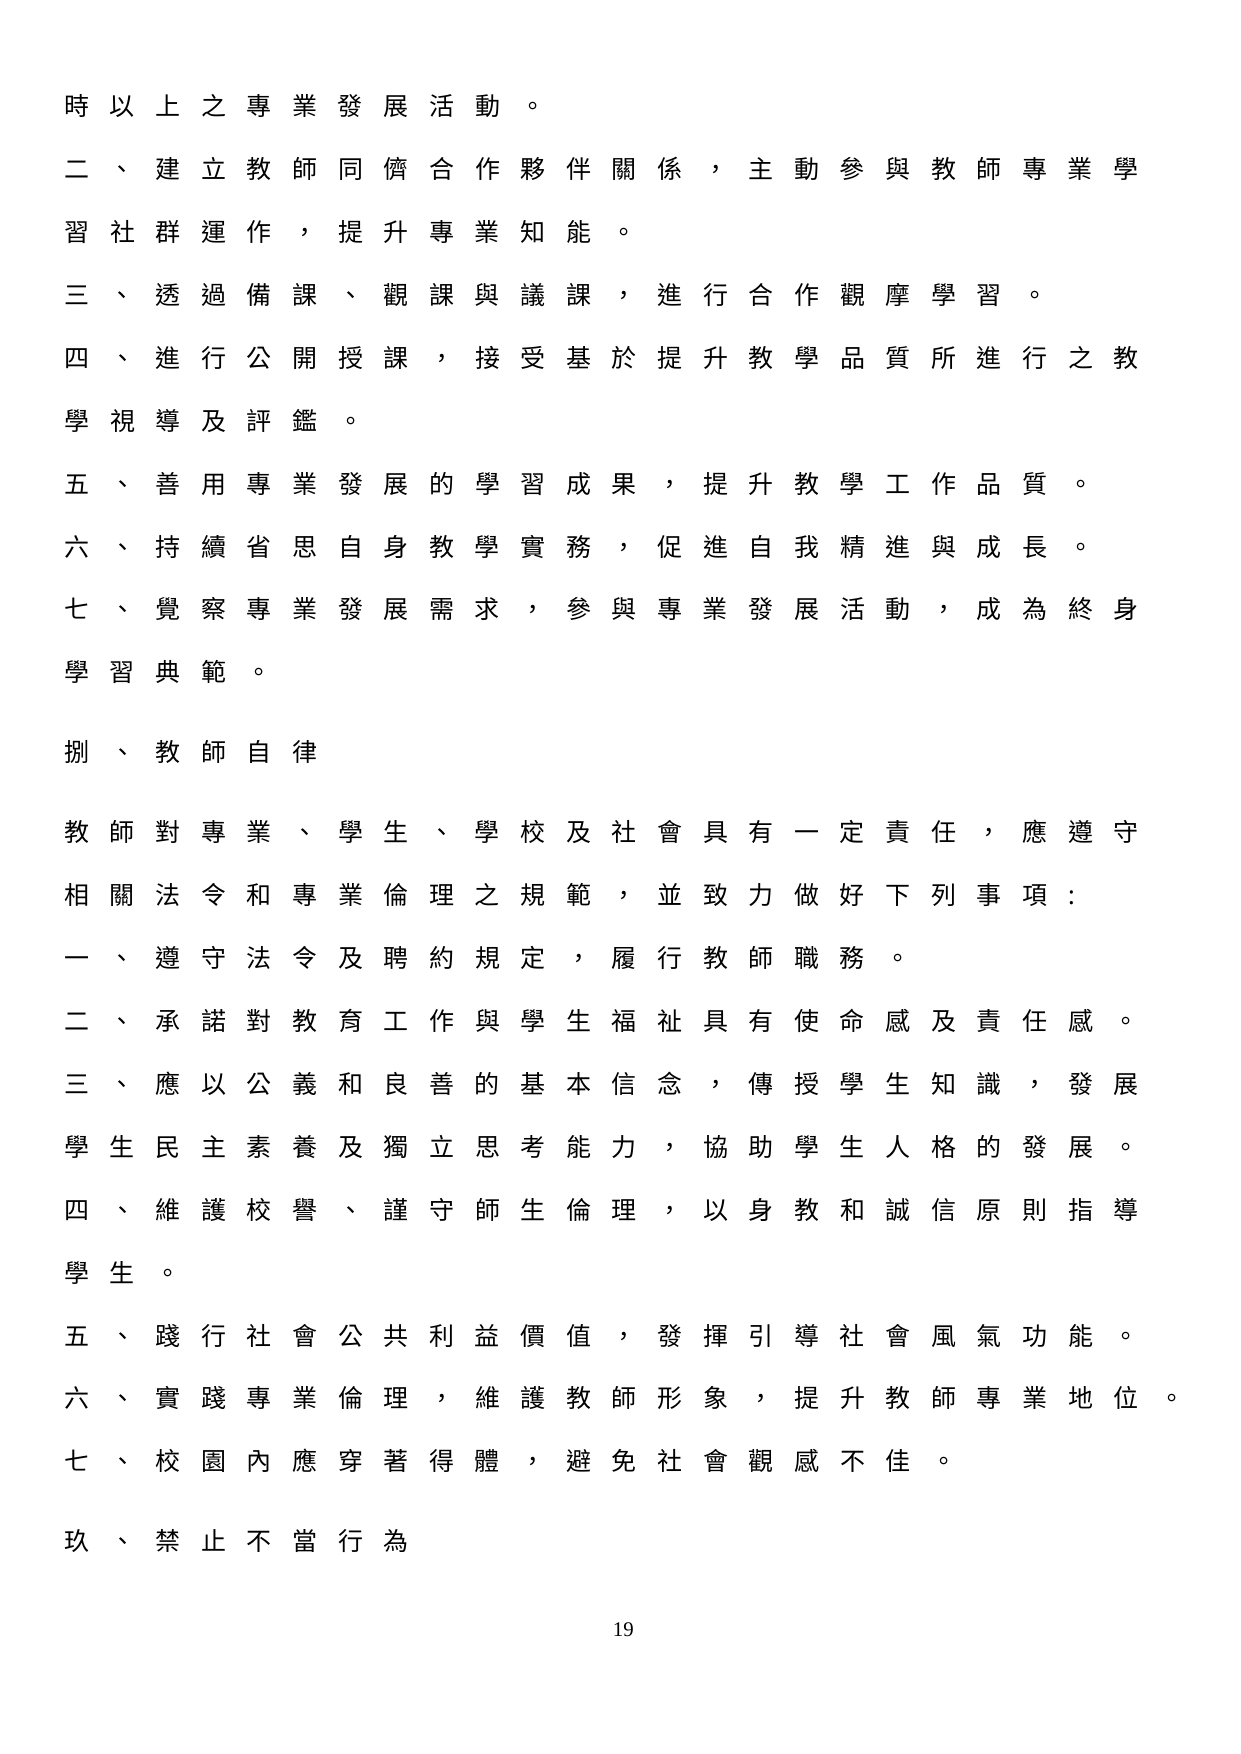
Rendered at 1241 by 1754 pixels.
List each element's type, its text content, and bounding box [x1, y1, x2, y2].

text 教師對專業、學生、學校及社會具有一定責任，應遵守相關法令和專業倫理之規範，並致力做好下列事項: [64, 799, 1182, 925]
text 五、踐行社會公共利益價值，發揮引導社會風氣功能。 [64, 1303, 1182, 1366]
text 四、維護校譽、謹守師生倫理，以身教和誠信原則指導學生。 [64, 1177, 1182, 1303]
text 七、覺察專業發展需求，參與專業發展活動，成為終身學習典範。 [64, 577, 1182, 702]
text 二、承諾對教育工作與學生福祉具有使命感及責任感。 [64, 988, 1182, 1051]
text 一、遵守法令及聘約規定，履行教師職務。 [64, 925, 1182, 988]
text 三、應以公義和良善的基本信念，傳授學生知識，發展學生民主素養及獨立思考能力，協助學生人格的發展。 [64, 1051, 1182, 1177]
text 捌、教師自律 [64, 719, 1182, 782]
text 玖、禁止不當行為 [64, 1508, 1182, 1571]
text 二、建立教師同儕合作夥伴關係，主動參與教師專業學習社群運作，提升專業知能。 [64, 136, 1182, 262]
text 三、透過備課、觀課與議課，進行合作觀摩學習。 [64, 262, 1182, 325]
text 四、進行公開授課，接受基於提升教學品質所進行之教學視導及評鑑。 [64, 325, 1182, 451]
text 時以上之專業發展活動。 [64, 73, 1182, 136]
text 六、實踐專業倫理，維護教師形象，提升教師專業地位。 [64, 1366, 1182, 1428]
text 五、善用專業發展的學習成果，提升教學工作品質。 [64, 451, 1182, 514]
text 六、持續省思自身教學實務，促進自我精進與成長。 [64, 514, 1182, 577]
text 七、校園內應穿著得體，避免社會觀感不佳。 [64, 1428, 1182, 1491]
